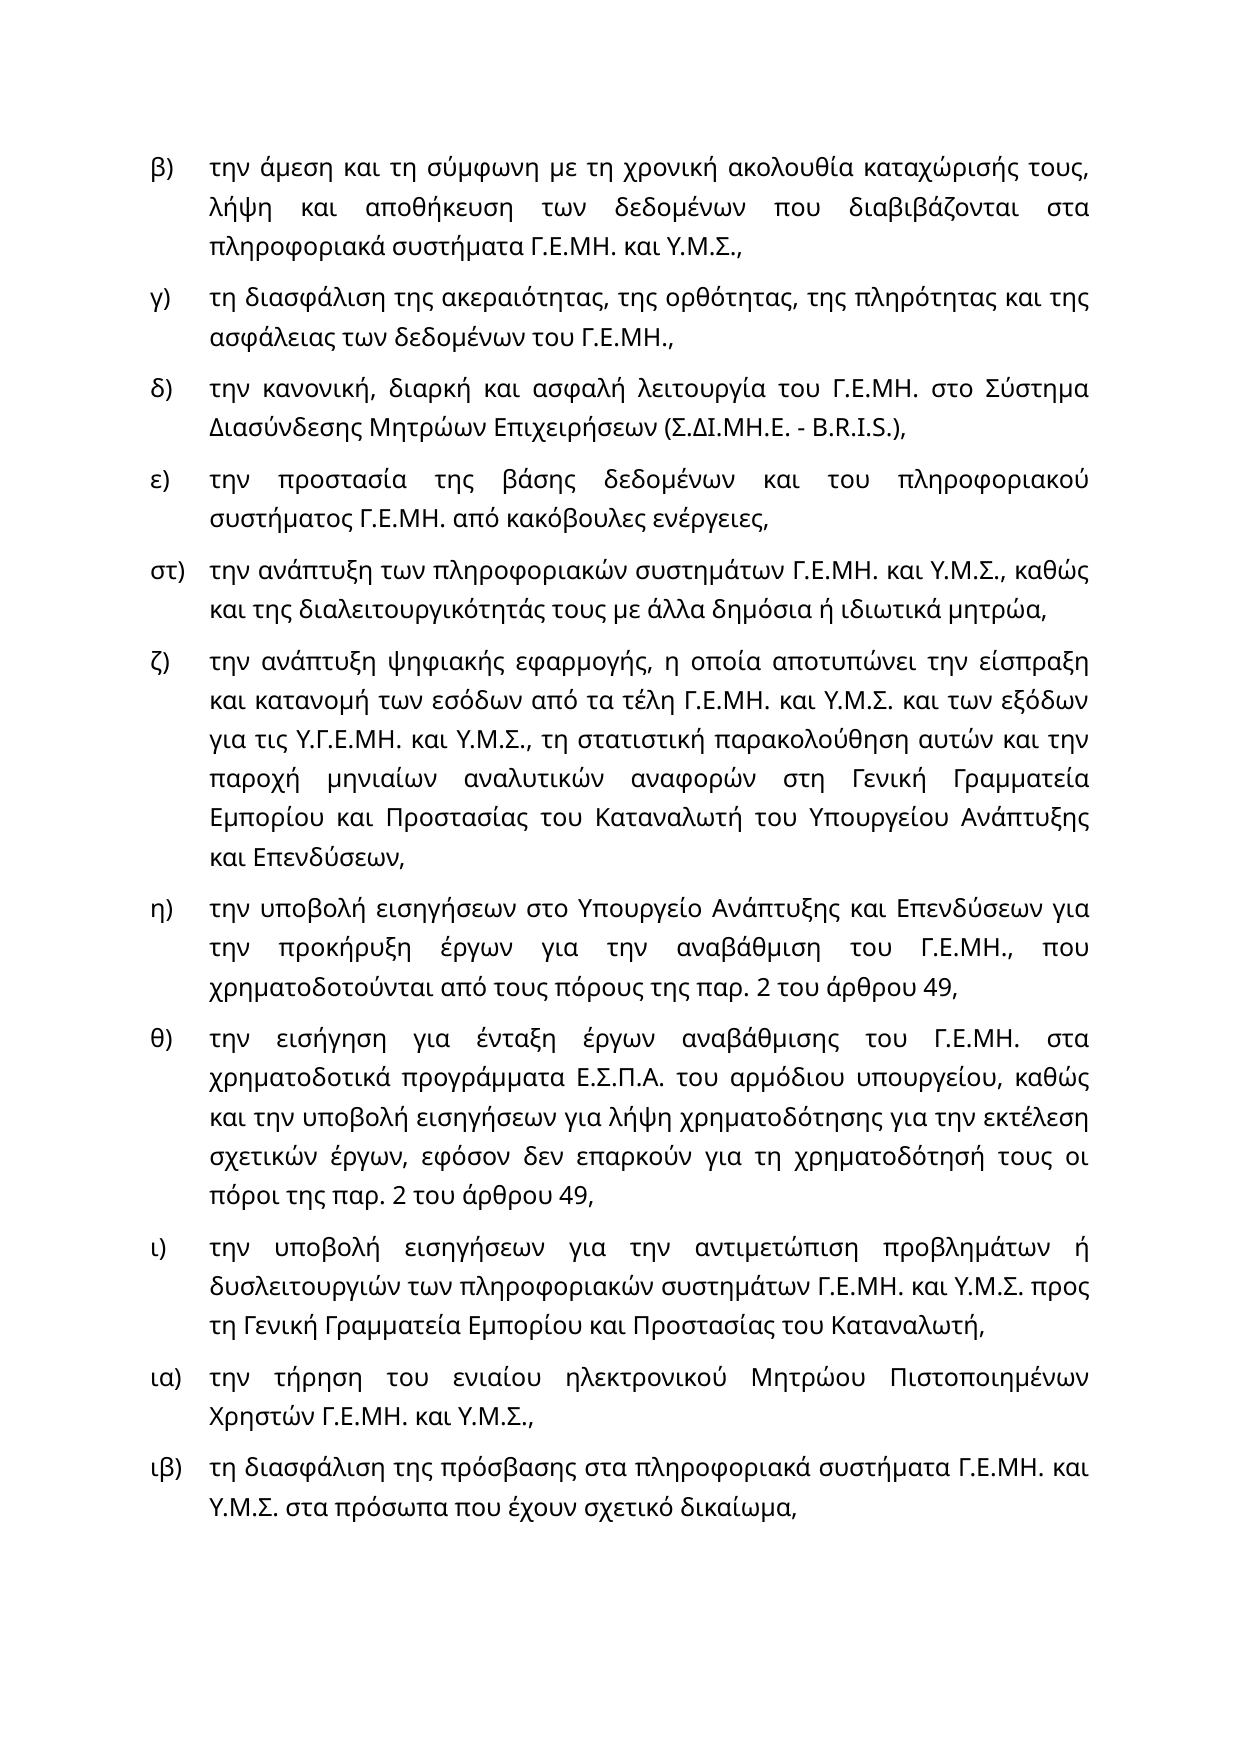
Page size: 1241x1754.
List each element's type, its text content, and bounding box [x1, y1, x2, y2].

list θ) την εισήγηση για ένταξη έργων αναβάθμισης του Γ.Ε.ΜΗ. στα χρηματοδοτικά προγράμματα Ε.Σ.Π.Α. του αρμόδιου υπουργείου, καθώς και την υποβολή εισηγήσεων για λήψη χρηματοδότησης για την εκτέλεση σχετικών έργων, εφόσον δεν επαρκούν για τη χρηματοδότησή τους οι πόροι της παρ. 2 του άρθρου 49, [150, 1021, 1090, 1212]
list ι) την υποβολή εισηγήσεων για την αντιμετώπιση προβλημάτων ή δυσλειτουργιών των πληροφοριακών συστημάτων Γ.Ε.ΜΗ. και Υ.Μ.Σ. προς τη Γενική Γραμματεία Εμπορίου και Προστασίας του Καταναλωτή, [150, 1229, 1090, 1342]
list ζ) την ανάπτυξη ψηφιακής εφαρμογής, η οποία αποτυπώνει την είσπραξη και κατανομή των εσόδων από τα τέλη Γ.Ε.ΜΗ. και Υ.Μ.Σ. και των εξόδων για τις Υ.Γ.Ε.ΜΗ. και Υ.Μ.Σ., τη στατιστική παρακολούθηση αυτών και την παροχή μηνιαίων αναλυτικών αναφορών στη Γενική Γραμματεία Εμπορίου και Προστασίας του Καταναλωτή του Υπουργείου Ανάπτυξης και Επενδύσεων, [150, 643, 1090, 873]
list δ) την κανονική, διαρκή και ασφαλή λειτουργία του Γ.Ε.ΜΗ. στο Σύστημα Διασύνδεσης Μητρώων Επιχειρήσεων (Σ.ΔΙ.ΜΗ.Ε. - B.R.I.S.), [150, 371, 1090, 444]
list στ) την ανάπτυξη των πληροφοριακών συστημάτων Γ.Ε.ΜΗ. και Υ.Μ.Σ., καθώς και της διαλειτουργικότητάς τους με άλλα δημόσια ή ιδιωτικά μητρώα, [150, 552, 1090, 626]
list ια) την τήρηση του ενιαίου ηλεκτρονικού Μητρώου Πιστοποιημένων Χρηστών Γ.Ε.ΜΗ. και Υ.Μ.Σ., [150, 1359, 1090, 1432]
list γ) τη διασφάλιση της ακεραιότητας, της ορθότητας, της πληρότητας και της ασφάλειας των δεδομένων του Γ.Ε.ΜΗ., [150, 280, 1090, 353]
list ε) την προστασία της βάσης δεδομένων και του πληροφοριακού συστήματος Γ.Ε.ΜΗ. από κακόβουλες ενέργειες, [150, 462, 1090, 535]
list ιβ) τη διασφάλιση της πρόσβασης στα πληροφοριακά συστήματα Γ.Ε.ΜΗ. και Υ.Μ.Σ. στα πρόσωπα που έχουν σχετικό δικαίωμα, [150, 1450, 1090, 1523]
list η) την υποβολή εισηγήσεων στο Υπουργείο Ανάπτυξης και Επενδύσεων για την προκήρυξη έργων για την αναβάθμιση του Γ.Ε.ΜΗ., που χρηματοδοτούνται από τους πόρους της παρ. 2 του άρθρου 49, [150, 891, 1090, 1003]
list β) την άμεση και τη σύμφωνη με τη χρονική ακολουθία καταχώρισής τους, λήψη και αποθήκευση των δεδομένων που διαβιβάζονται στα πληροφοριακά συστήματα Γ.Ε.ΜΗ. και Υ.Μ.Σ., [150, 150, 1090, 262]
